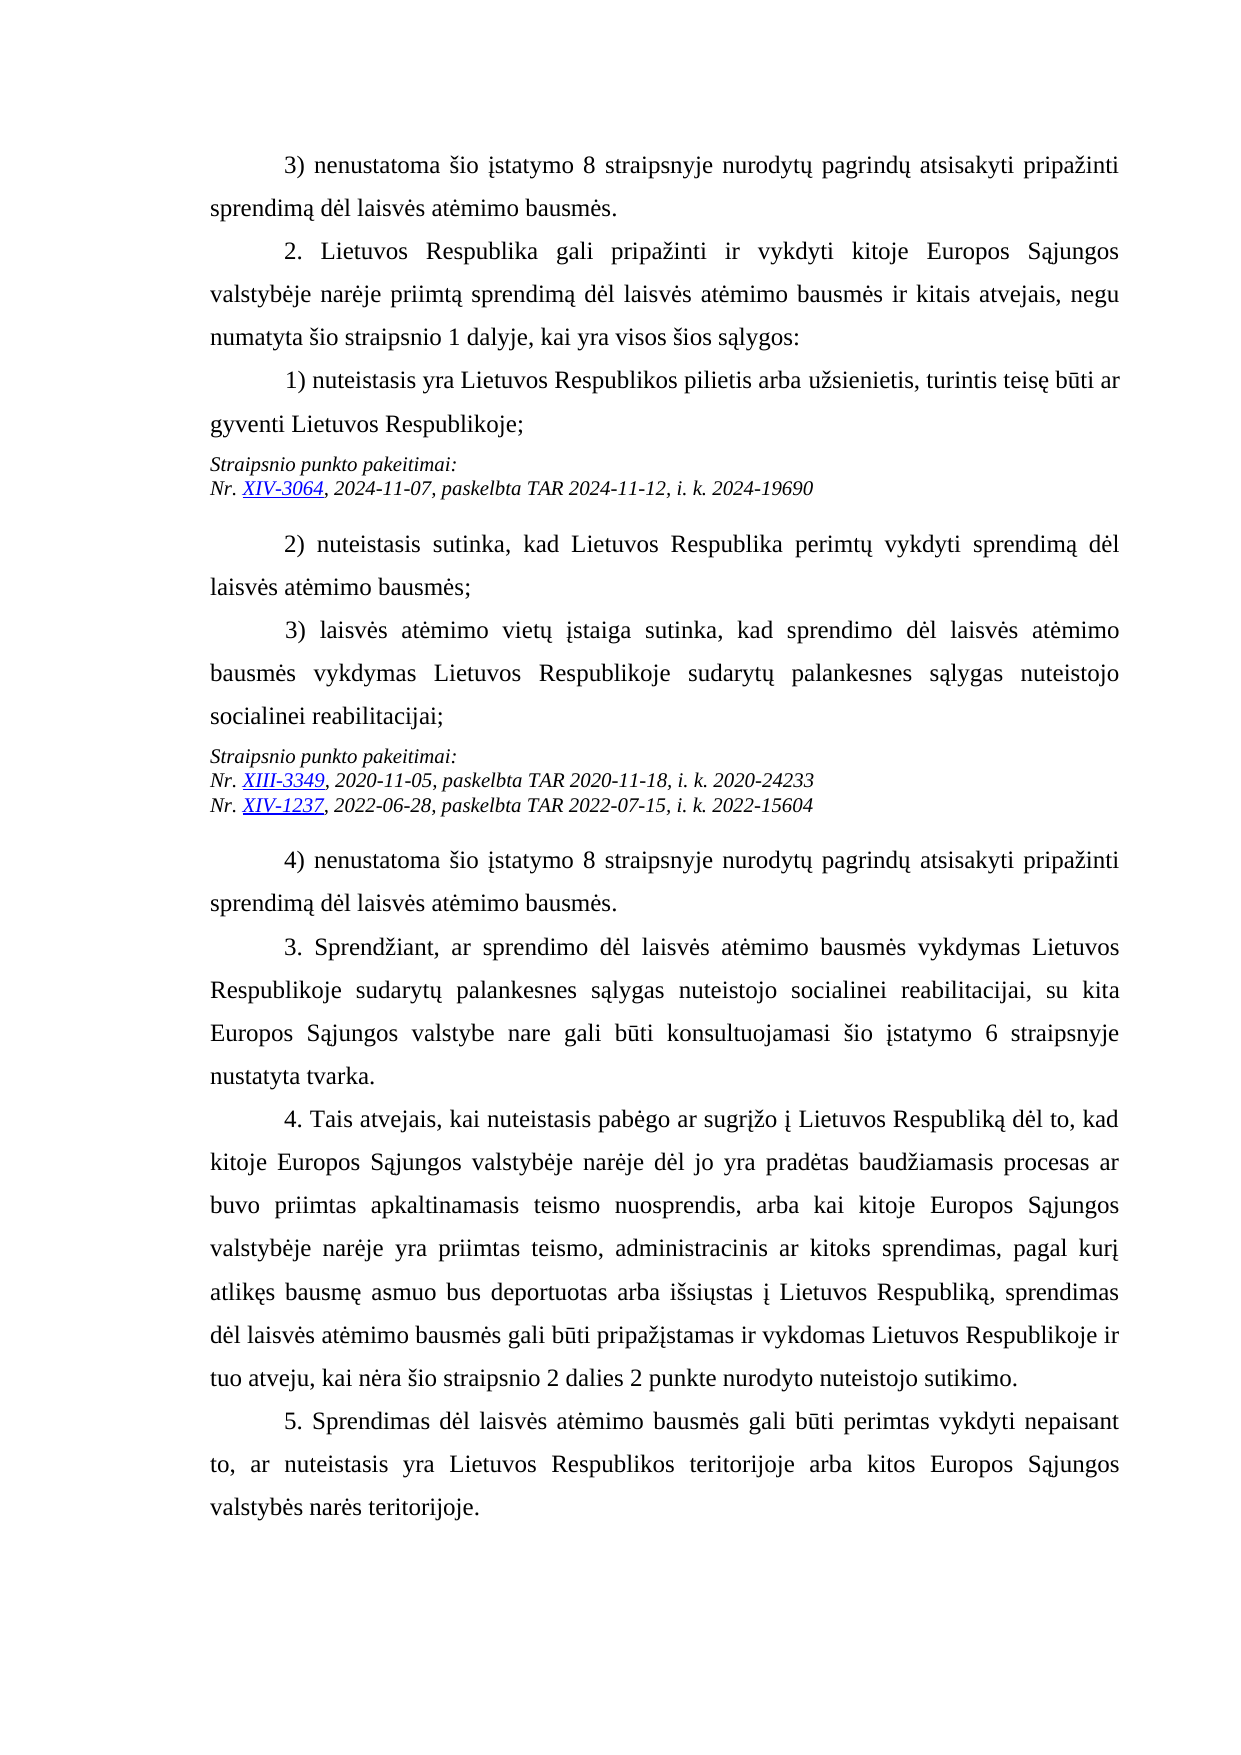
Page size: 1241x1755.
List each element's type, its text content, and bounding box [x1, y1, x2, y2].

text 2) nuteistasis sutinka, kad Lietuvos Respublika perimtų vykdyti sprendimą dėl laisvės atėmimo bausmės; [210, 529, 1120, 601]
text Straipsnio punkto pakeitimai: [210, 744, 1120, 768]
text 4) nenustatoma šio įstatymo 8 straipsnyje nurodytų pagrindų atsisakyti pripažinti sprendimą dėl laisvės atėmimo bausmės. [210, 845, 1120, 917]
text 3) laisvės atėmimo vietų įstaiga sutinka, kad sprendimo dėl laisvės atėmimo bausmės vykdymas Lietuvos Respublikoje sudarytų palankesnes sąlygas nuteistojo socialinei reabilitacijai; [210, 615, 1120, 730]
text 1) nuteistasis yra Lietuvos Respublikos pilietis arba užsienietis, turintis teisę būti ar gyventi Lietuvos Respublikoje; [210, 366, 1120, 437]
text Nr. XIII-3349, 2020-11-05, paskelbta TAR 2020-11-18, i. k. 2020-24233 [210, 768, 1120, 792]
text 4. Tais atvejais, kai nuteistasis pabėgo ar sugrįžo į Lietuvos Respubliką dėl to, kad kitoje Europos Sąjungos valstybėje narėje dėl jo yra pradėtas baudžiamasis procesas ar buvo priimtas apkaltinamasis teismo nuosprendis, arba kai kitoje Europos Sąjungos valstybėje narėje yra priimtas teismo, administracinis ar kitoks sprendimas, pagal kurį atlikęs bausmę asmuo bus deportuotas arba išsiųstas į Lietuvos Respubliką, sprendimas dėl laisvės atėmimo bausmės gali būti pripažįstamas ir vykdomas Lietuvos Respublikoje ir tuo atveju, kai nėra šio straipsnio 2 dalies 2 punkte nurodyto nuteistojo sutikimo. [210, 1104, 1120, 1392]
text 2. Lietuvos Respublika gali pripažinti ir vykdyti kitoje Europos Sąjungos valstybėje narėje priimtą sprendimą dėl laisvės atėmimo bausmės ir kitais atvejais, negu numatyta šio straipsnio 1 dalyje, kai yra visos šios sąlygos: [210, 236, 1120, 351]
text 3. Sprendžiant, ar sprendimo dėl laisvės atėmimo bausmės vykdymas Lietuvos Respublikoje sudarytų palankesnes sąlygas nuteistojo socialinei reabilitacijai, su kita Europos Sąjungos valstybe nare gali būti konsultuojamasi šio įstatymo 6 straipsnyje nustatyta tvarka. [210, 932, 1120, 1090]
text 5. Sprendimas dėl laisvės atėmimo bausmės gali būti perimtas vykdyti nepaisant to, ar nuteistasis yra Lietuvos Respublikos teritorijoje arba kitos Europos Sąjungos valstybės narės teritorijoje. [210, 1406, 1120, 1521]
text Straipsnio punkto pakeitimai: [210, 452, 1120, 476]
text Nr. XIV-3064, 2024-11-07, paskelbta TAR 2024-11-12, i. k. 2024-19690 [210, 476, 1120, 500]
text Nr. XIV-1237, 2022-06-28, paskelbta TAR 2022-07-15, i. k. 2022-15604 [210, 792, 1120, 817]
text 3) nenustatoma šio įstatymo 8 straipsnyje nurodytų pagrindų atsisakyti pripažinti sprendimą dėl laisvės atėmimo bausmės. [210, 150, 1120, 222]
